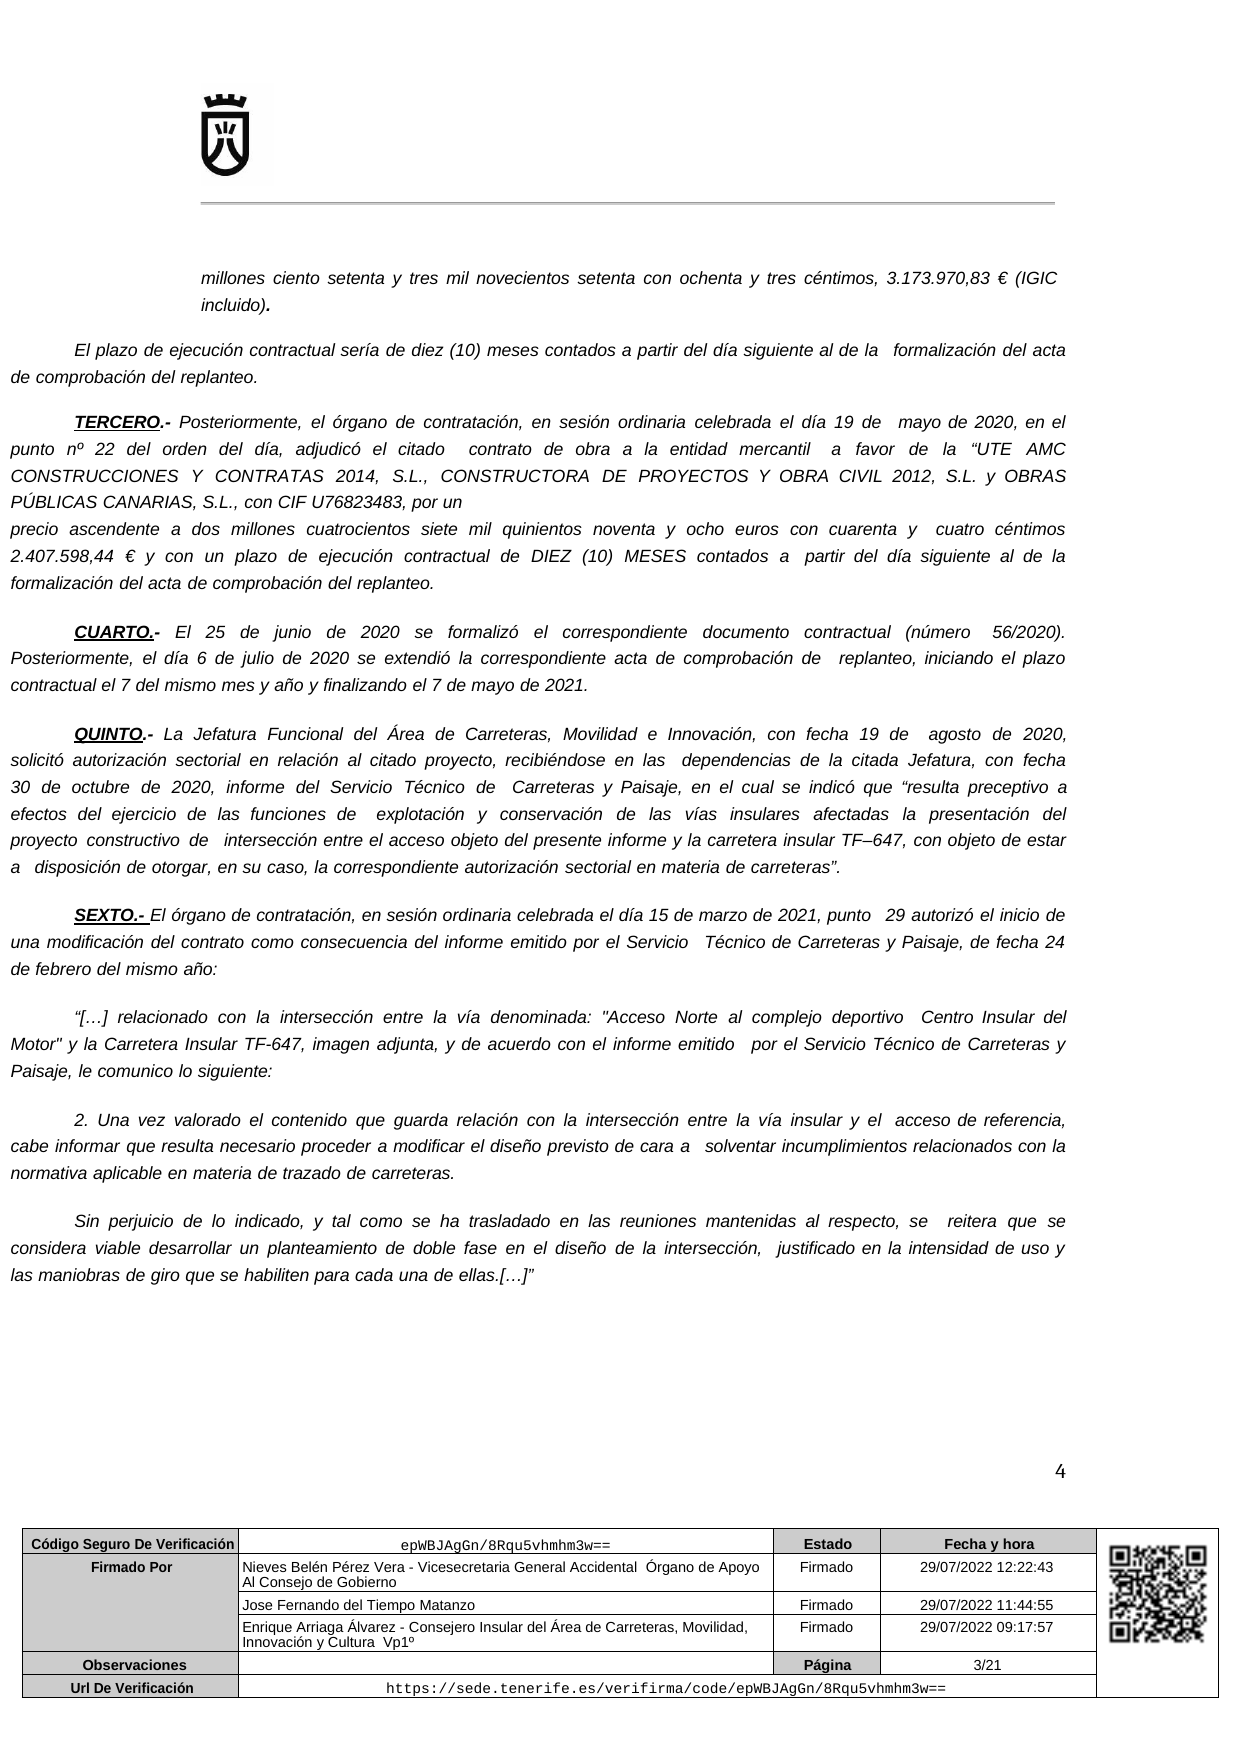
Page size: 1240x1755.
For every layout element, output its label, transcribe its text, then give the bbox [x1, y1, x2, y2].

text CUARTO.- El 25 de junio de 2020 se formalizó el correspondiente documento contractual (número 56/2020). Posteriormente, el día 6 de julio de 2020 se extendió la correspondiente acta de comprobación de replanteo, iniciando el plazo contractual el 7 del mismo mes y año y finalizando el 7 de mayo de 2021. [10, 621, 1066, 695]
text Sin perjuicio de lo indicado, y tal como se ha trasladado en las reuniones mantenidas al respecto, se reitera que se considera viable desarrollar un planteamiento de doble fase en el diseño de la intersección, justificado en la intensidad de uso y las maniobras de giro que se habiliten para cada una de ellas.[…]” [10, 1211, 1066, 1285]
table_cell Url De Verificación [23, 1675, 238, 1697]
text TERCERO.- Posteriormente, el órgano de contratación, en sesión ordinaria celebrada el día 19 de mayo de 2020, en el punto nº 22 del orden del día, adjudicó el citado contrato de obra a la entidad mercantil a favor de la “UTE AMC CONSTRUCCIONES Y CONTRATAS 2014, S.L., CONSTRUCTORA DE PROYECTOS Y OBRA CIVIL 2012, S.L. y OBRAS PÚBLICAS CANARIAS, S.L., con CIF U76823483, por un [10, 412, 1067, 513]
table_header epWBJAgGn/8Rqu5vhmhm3w== [239, 1529, 773, 1553]
text precio ascendente a dos millones cuatrocientos siete mil quinientos noventa y ocho euros con cuarenta y cuatro céntimos 2.407.598,44 € y con un plazo de ejecución contractual de DIEZ (10) MESES contados a partir del día siguiente al de la formalización del acta de comprobación del replanteo. [10, 519, 1066, 593]
table_header Código Seguro De Verificación [23, 1529, 238, 1553]
table_cell Enrique Arriaga Álvarez - Consejero Insular del Área de Carreteras, Movilidad, Innovación y Cultura Vp1º [239, 1615, 773, 1651]
text incluido). [201, 295, 1231, 315]
text El plazo de ejecución contractual sería de diez (10) meses contados a partir del día siguiente al de la formalización del acta de comprobación del replanteo. [10, 340, 1067, 387]
table_header Fecha y hora [881, 1529, 1096, 1553]
table_cell 29/07/2022 11:44:55 [881, 1592, 1096, 1613]
table_header Estado [774, 1529, 880, 1553]
table_cell Firmado [774, 1554, 880, 1591]
text QUINTO.- La Jefatura Funcional del Área de Carreteras, Movilidad e Innovación, con fecha 19 de agosto de 2020, solicitó autorización sectorial en relación al citado proyecto, recibiéndose en las dependencias de la citada Jefatura, con fecha 30 de octubre de 2020, informe del Servicio Técnico de Carreteras y Paisaje, en el cual se indicó que “resulta preceptivo a efectos del ejercicio de las funciones de explotación y conservación de las vías insulares afectadas la presentación del proyecto constructivo de intersección entre el acceso objeto del presente informe y la carretera insular TF–647, con objeto de estar a disposición de otorgar, en su caso, la correspondiente autorización sectorial en materia de carreteras”. [10, 723, 1067, 877]
table_cell Jose Fernando del Tiempo Matanzo [239, 1592, 773, 1613]
table_cell Nieves Belén Pérez Vera - Vicesecretaria General Accidental Órgano de Apoyo Al Consejo de Gobierno [239, 1554, 773, 1591]
table_cell 29/07/2022 09:17:57 [881, 1615, 1096, 1651]
table_cell Página [774, 1652, 880, 1674]
text “[…] relacionado con la intersección entre la vía denominada: "Acceso Norte al complejo deportivo Centro Insular del Motor" y la Carretera Insular TF-647, imagen adjunta, y de acuerdo con el informe emitido por el Servicio Técnico de Carreteras y Paisaje, le comunico lo siguiente: [10, 1007, 1067, 1081]
table_header [1097, 1529, 1218, 1697]
table_cell Observaciones [23, 1652, 238, 1674]
table_cell Firmado [774, 1615, 880, 1651]
table_cell 3/21 [881, 1652, 1096, 1674]
table_cell https://sede.tenerife.es/verifirma/code/epWBJAgGn/8Rqu5vhmhm3w== [239, 1675, 1096, 1697]
table_cell Firmado [774, 1592, 880, 1613]
table_cell 29/07/2022 12:22:43 [881, 1554, 1096, 1591]
text 2. Una vez valorado el contenido que guarda relación con la intersección entre la vía insular y el acceso de referencia, cabe informar que resulta necesario proceder a modificar el diseño previsto de cara a solventar incumplimientos relacionados con la normativa aplicable en materia de trazado de carreteras. [10, 1109, 1066, 1183]
text SEXTO.- El órgano de contratación, en sesión ordinaria celebrada el día 15 de marzo de 2021, punto 29 autorizó el inicio de una modificación del contrato como consecuencia del informe emitido por el Servicio Técnico de Carreteras y Paisaje, de fecha 24 de febrero del mismo año: [10, 905, 1066, 979]
table_cell Firmado Por [23, 1554, 238, 1651]
table_cell [239, 1652, 773, 1674]
text millones ciento setenta y tres mil novecientos setenta con ochenta y tres céntimos, 3.173.970,83 € (IGIC [201, 268, 1231, 288]
